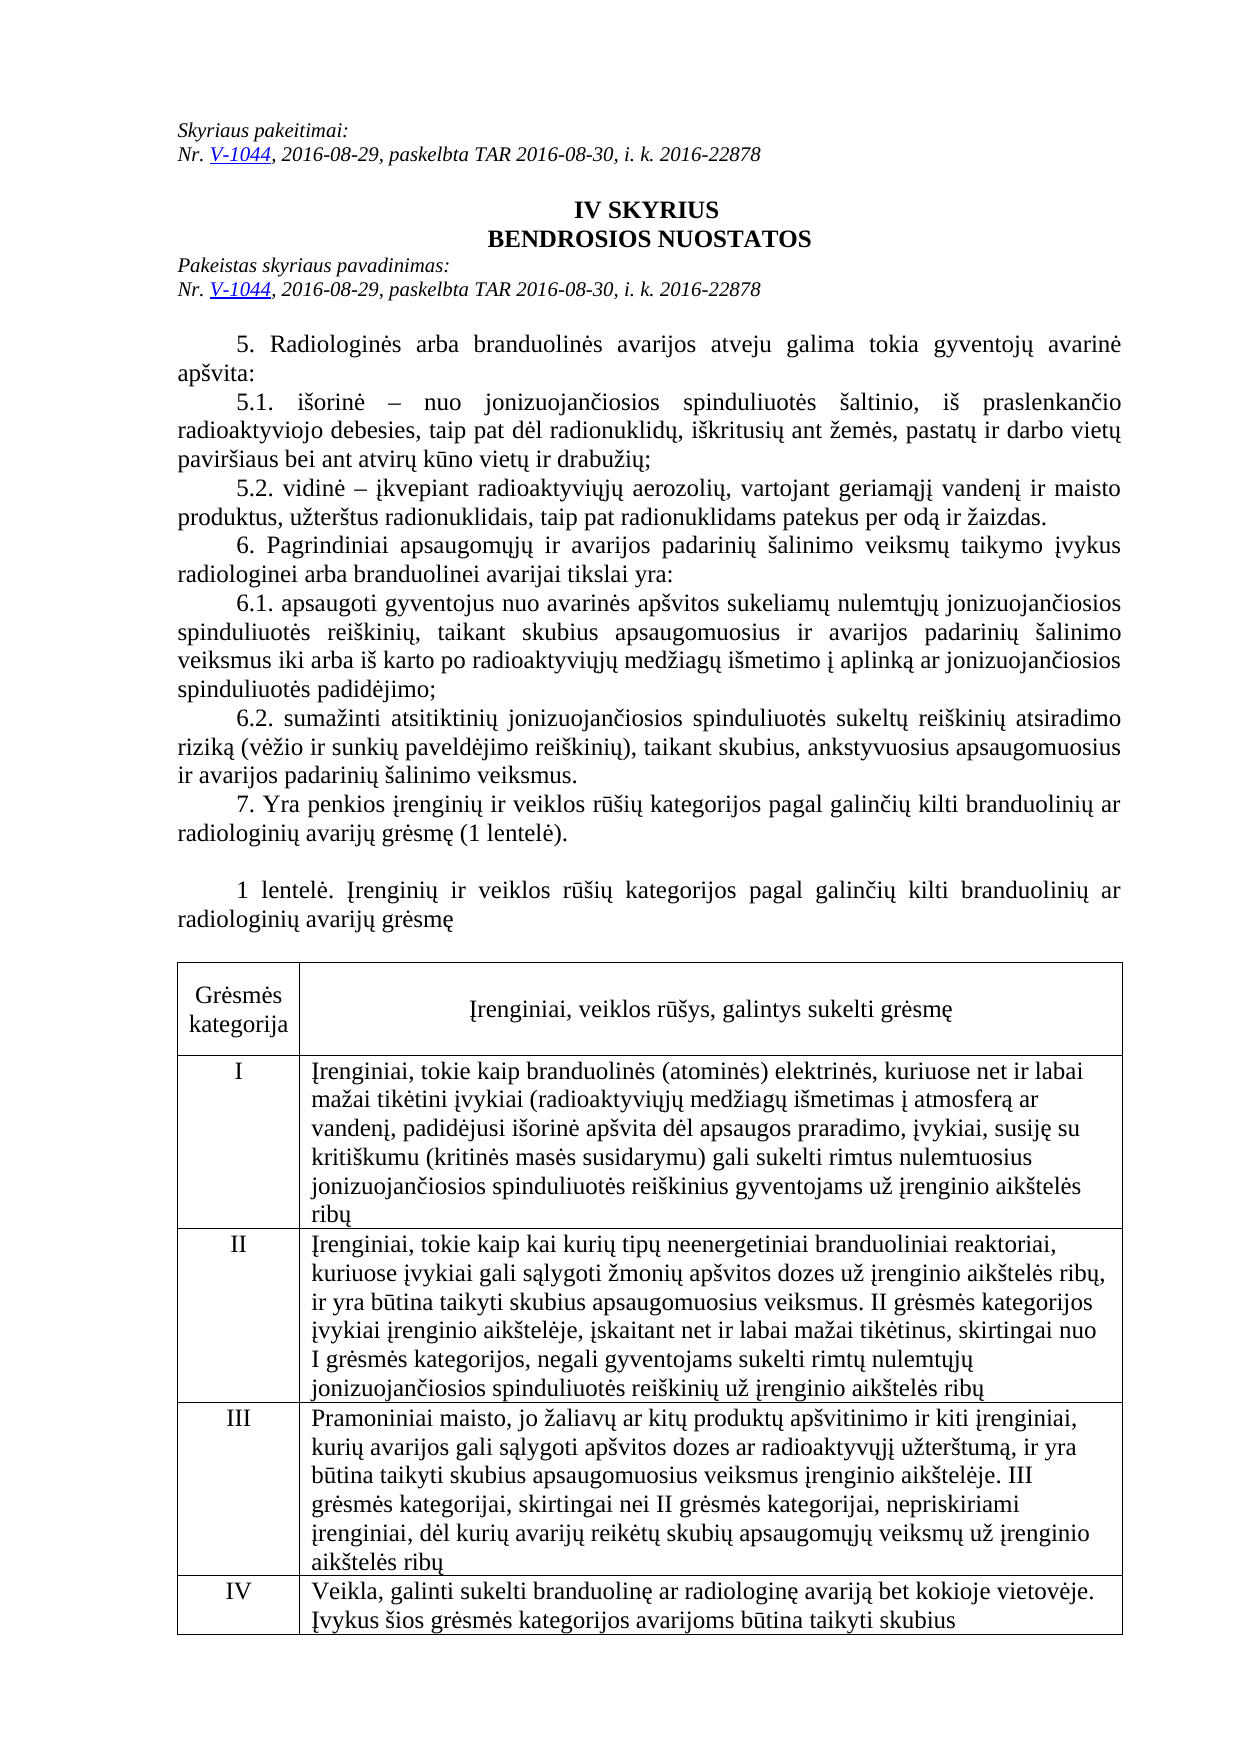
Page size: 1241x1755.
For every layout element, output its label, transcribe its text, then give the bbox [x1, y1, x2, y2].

text 7. Yra penkios įrenginių ir veiklos rūšių kategorijos pagal galinčių kilti branduolinių ar radiologinių avarijų grėsmę (1 lentelė). [177, 789, 1122, 847]
table_cell I [178, 1056, 299, 1228]
table_header Grėsmės kategorija [178, 963, 299, 1055]
text 6. Pagrindiniai apsaugomųjų ir avarijos padarinių šalinimo veiksmų taikymo įvykus radiologinei arba branduolinei avarijai tikslai yra: [177, 531, 1122, 588]
text 5.2. vidinė – įkvepiant radioaktyviųjų aerozolių, vartojant geriamąjį vandenį ir maisto produktus, užterštus radionuklidais, taip pat radionuklidams patekus per odą ir žaizdas. [177, 473, 1122, 531]
text 5. Radiologinės arba branduolinės avarijos atveju galima tokia gyventojų avarinė apšvita: [177, 329, 1122, 387]
text Nr. V-1044, 2016-08-29, paskelbta TAR 2016-08-30, i. k. 2016-22878 [177, 277, 1122, 301]
table_cell III [178, 1403, 299, 1575]
text 1 lentelė. Įrenginių ir veiklos rūšių kategorijos pagal galinčių kilti branduolinių ar radiologinių avarijų grėsmę [177, 876, 1122, 933]
text Nr. V-1044, 2016-08-29, paskelbta TAR 2016-08-30, i. k. 2016-22878 [177, 142, 1122, 166]
text Pakeistas skyriaus pavadinimas: [177, 252, 1122, 277]
table_cell Įrenginiai, tokie kaip kai kurių tipų neenergetiniai branduoliniai reaktoriai, kuriuose įvykiai gali sąlygoti žmonių apšvitos dozes už įrenginio aikštelės ribų, ir yra būtina taikyti skubius apsaugomuosius veiksmus. II grėsmės kategorijos įvykiai įrenginio aikštelėje, įskaitant net ir labai mažai tikėtinus, skirtingai nuo I grėsmės kategorijos, negali gyventojams sukelti rimtų nulemtųjų jonizuojančiosios spinduliuotės reiškinių už įrenginio aikštelės ribų [300, 1229, 1122, 1402]
text Skyriaus pakeitimai: [177, 118, 1122, 142]
text 6.2. sumažinti atsitiktinių jonizuojančiosios spinduliuotės sukeltų reiškinių atsiradimo riziką (vėžio ir sunkių paveldėjimo reiškinių), taikant skubius, ankstyvuosius apsaugomuosius ir avarijos padarinių šalinimo veiksmus. [177, 703, 1122, 789]
table_cell Įrenginiai, tokie kaip branduolinės (atominės) elektrinės, kuriuose net ir labai mažai tikėtini įvykiai (radioaktyviųjų medžiagų išmetimas į atmosferą ar vandenį, padidėjusi išorinė apšvita dėl apsaugos praradimo, įvykiai, susiję su kritiškumu (kritinės masės susidarymu) gali sukelti rimtus nulemtuosius jonizuojančiosios spinduliuotės reiškinius gyventojams už įrenginio aikštelės ribų [300, 1056, 1122, 1228]
table_cell Veikla, galinti sukelti branduolinę ar radiologinę avariją bet kokioje vietovėje. Įvykus šios grėsmės kategorijos avarijoms būtina taikyti skubius [300, 1576, 1122, 1634]
table_cell IV [178, 1576, 299, 1634]
text 5.1. išorinė – nuo jonizuojančiosios spinduliuotės šaltinio, iš praslenkančio radioaktyviojo debesies, taip pat dėl radionuklidų, iškritusių ant žemės, pastatų ir darbo vietų paviršiaus bei ant atvirų kūno vietų ir drabužių; [177, 387, 1122, 473]
text IV SKYRIUS BENDROSIOS NUOSTATOS [177, 195, 1122, 252]
table_header Įrenginiai, veiklos rūšys, galintys sukelti grėsmę [300, 963, 1122, 1055]
table_cell Pramoniniai maisto, jo žaliavų ar kitų produktų apšvitinimo ir kiti įrenginiai, kurių avarijos gali sąlygoti apšvitos dozes ar radioaktyvųjį užterštumą, ir yra būtina taikyti skubius apsaugomuosius veiksmus įrenginio aikštelėje. III grėsmės kategorijai, skirtingai nei II grėsmės kategorijai, nepriskiriami įrenginiai, dėl kurių avarijų reikėtų skubių apsaugomųjų veiksmų už įrenginio aikštelės ribų [300, 1403, 1122, 1575]
text 6.1. apsaugoti gyventojus nuo avarinės apšvitos sukeliamų nulemtųjų jonizuojančiosios spinduliuotės reiškinių, taikant skubius apsaugomuosius ir avarijos padarinių šalinimo veiksmus iki arba iš karto po radioaktyviųjų medžiagų išmetimo į aplinką ar jonizuojančiosios spinduliuotės padidėjimo; [177, 588, 1122, 703]
table_cell II [178, 1229, 299, 1402]
